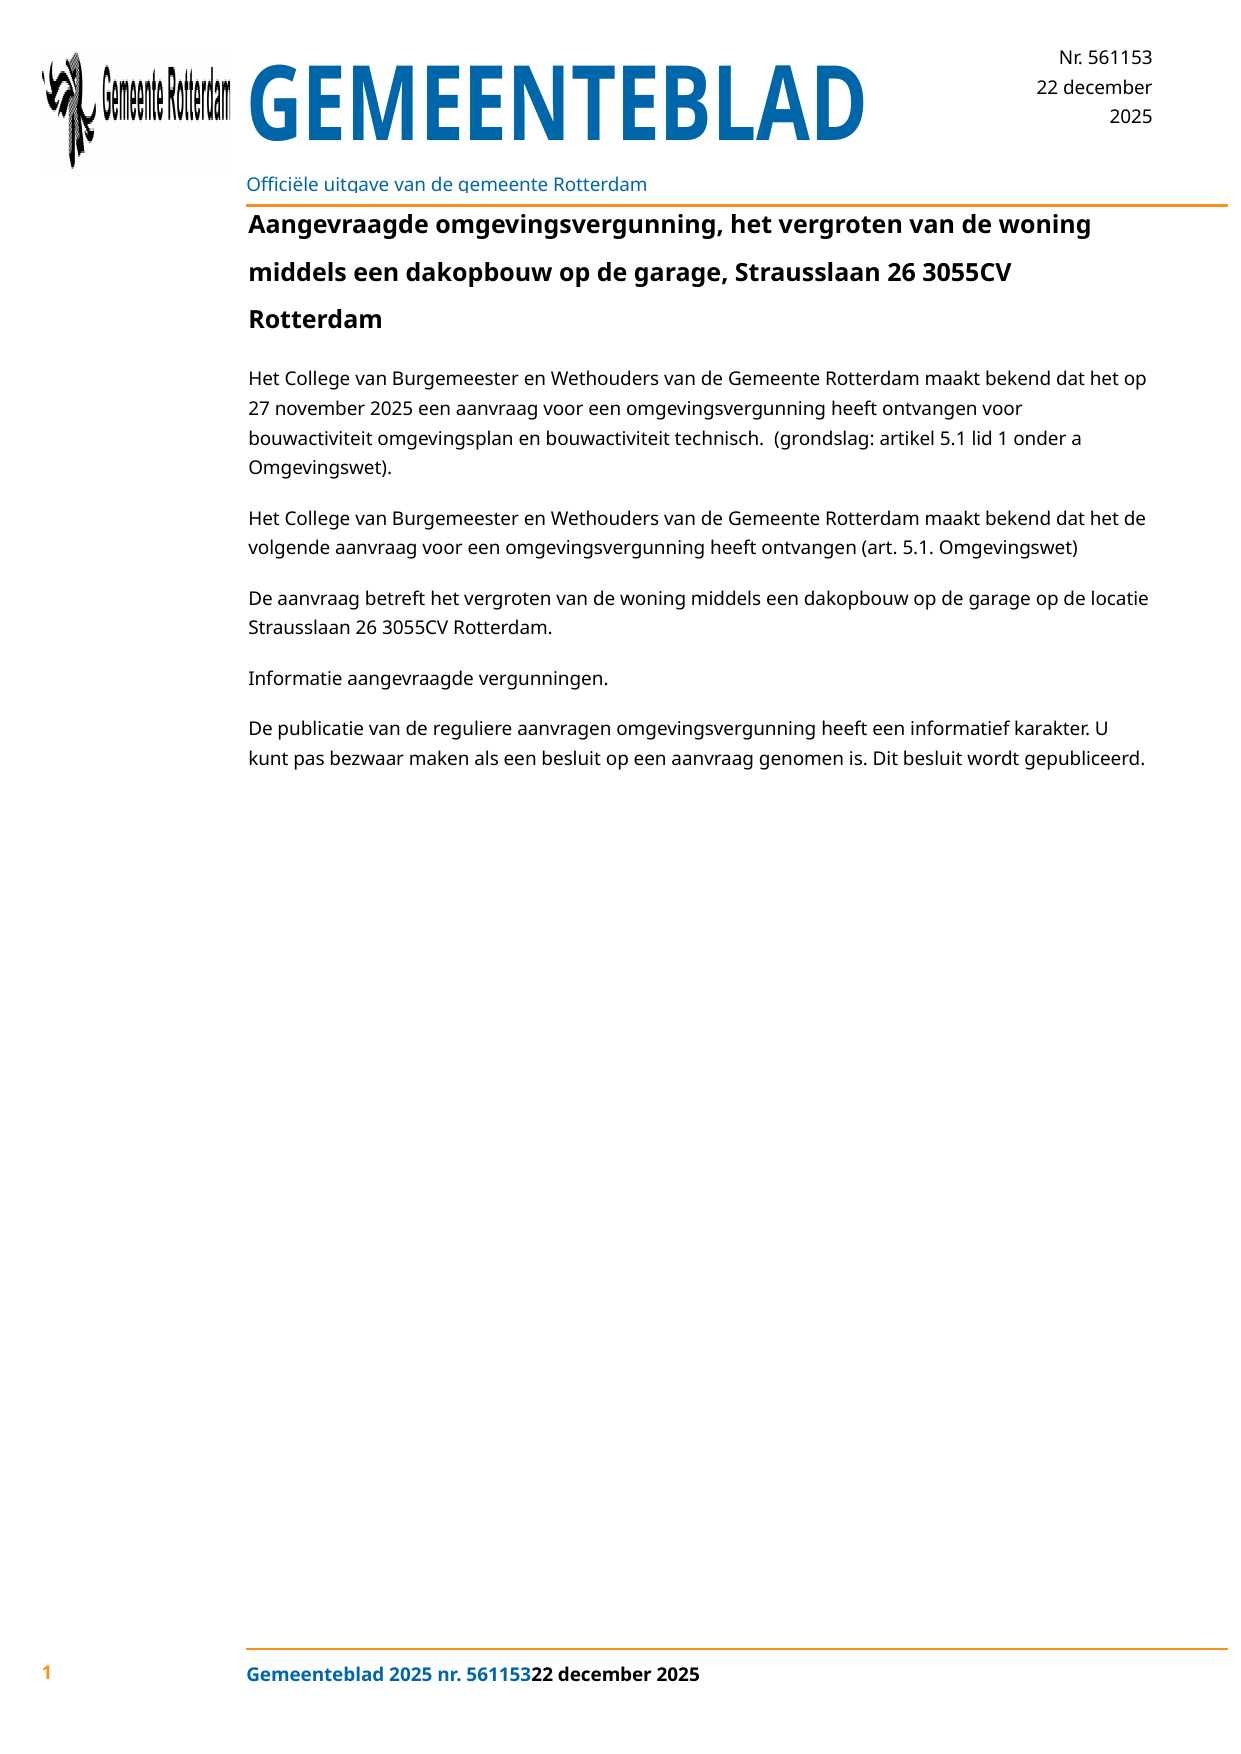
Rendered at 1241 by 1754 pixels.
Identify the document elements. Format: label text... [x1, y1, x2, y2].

picture [41, 47, 231, 172]
text Informatie aangevraagde vergunningen. [248, 665, 1152, 690]
text Het College van Burgemeester en Wethouders van de Gemeente Rotterdam maakt bekend dat het de volgende aanvraag voor een omgevingsvergunning heeft ontvangen (art. 5.1. Omgevingswet) [248, 505, 1152, 560]
text Het College van Burgemeester en Wethouders van de Gemeente Rotterdam maakt bekend dat het op 27 november 2025 een aanvraag voor een omgevingsvergunning heeft ontvangen voor bouwactiviteit omgevingsplan en bouwactiviteit technisch. (grondslag: artikel 5.1 lid 1 onder a Omgevingswet). [248, 366, 1152, 480]
text Aangevraagde omgevingsvergunning, het vergroten van de woning middels een dakopbouw op de garage, Strausslaan 26 3055CV Rotterdam [248, 207, 1152, 336]
text De aanvraag betreft het vergroten van de woning middels een dakopbouw op de garage op de locatie Strausslaan 26 3055CV Rotterdam. [248, 585, 1152, 640]
text De publicatie van de reguliere aanvragen omgevingsvergunning heeft een informatief karakter. U kunt pas bezwaar maken als een besluit op een aanvraag genomen is. Dit besluit wordt gepubliceerd. [248, 715, 1152, 770]
